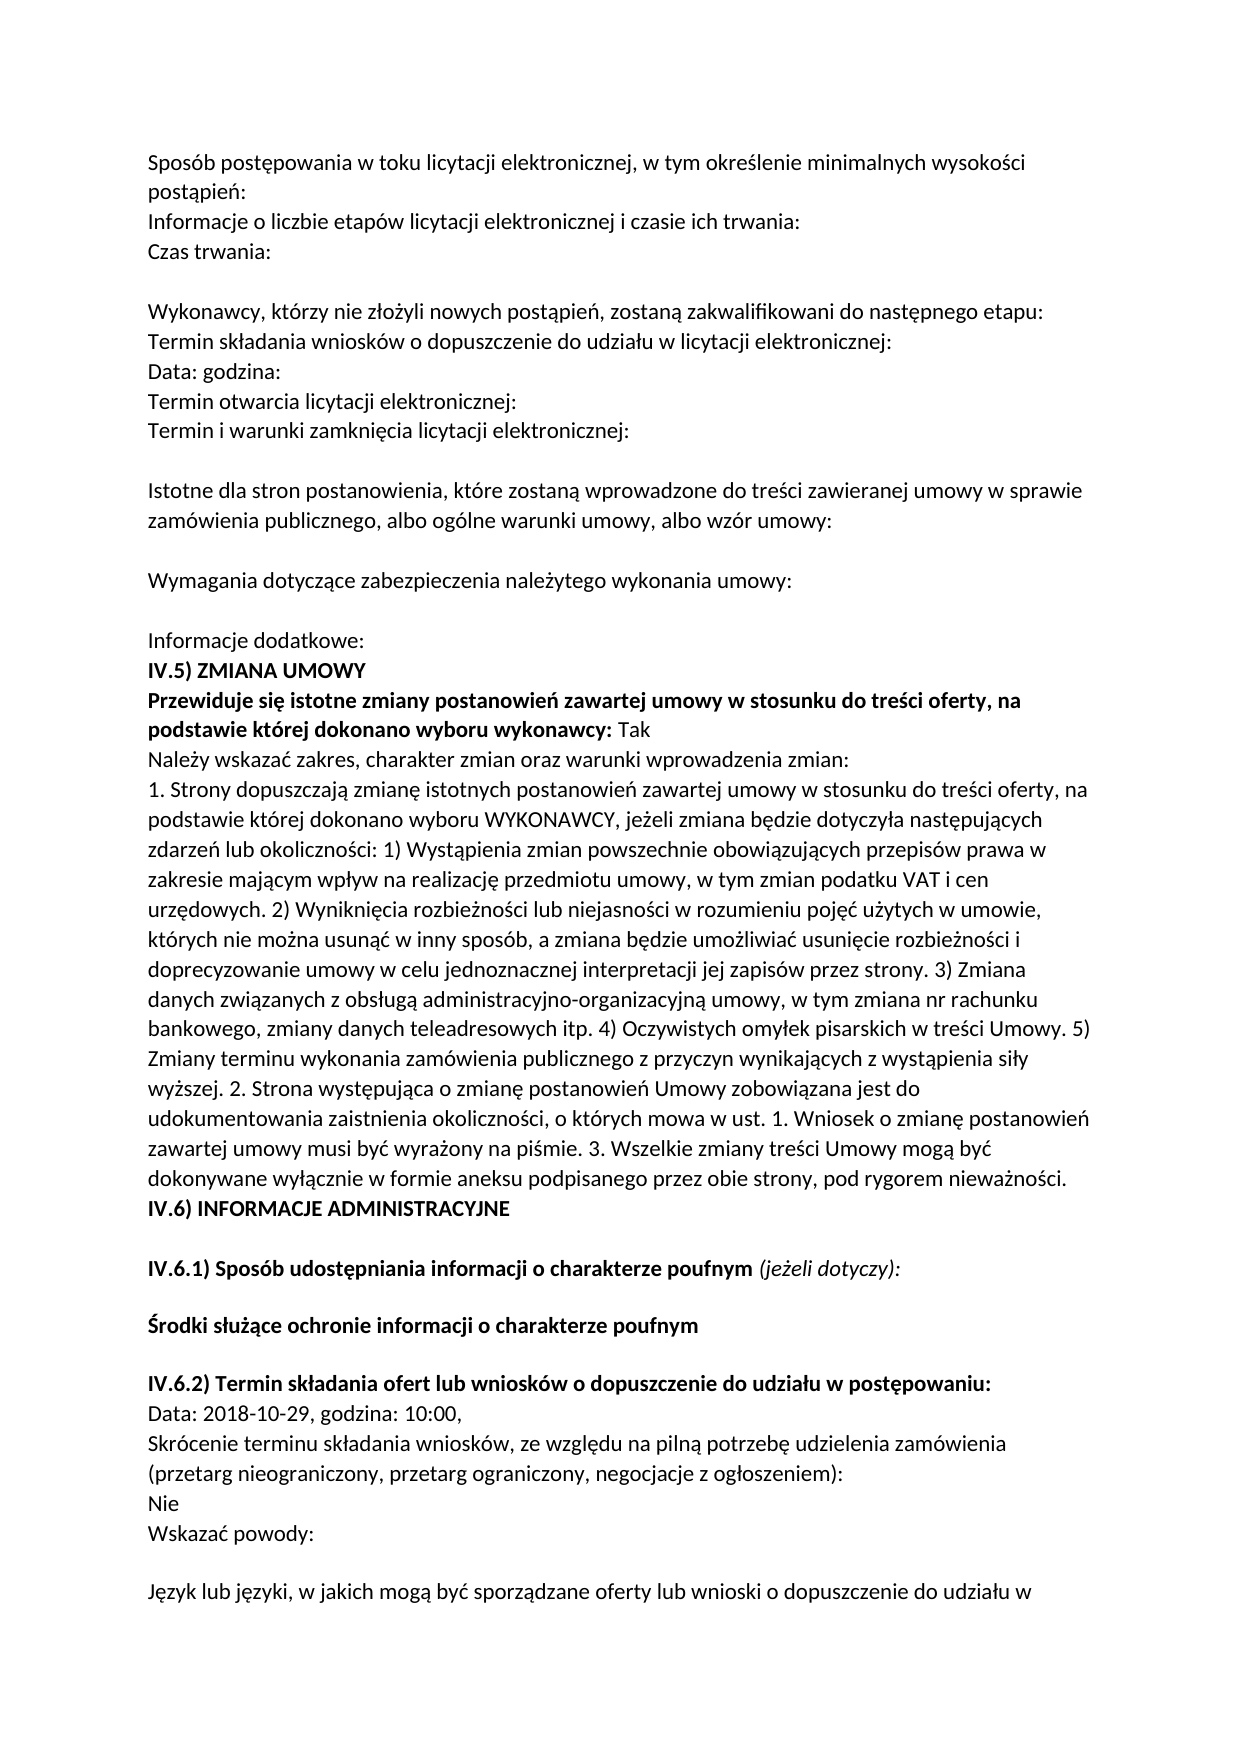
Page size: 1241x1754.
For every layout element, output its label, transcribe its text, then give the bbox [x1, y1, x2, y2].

text Istotne dla stron postanowienia, które zostaną wprowadzone do treści zawieranej umowy w sprawie zamówienia publicznego, albo ogólne warunki umowy, albo wzór umowy: [148, 447, 1093, 534]
text Sposób postępowania w toku licytacji elektronicznej, w tym określenie minimalnych wysokości postąpień: [148, 148, 1093, 206]
text Informacje dodatkowe: [148, 596, 1093, 654]
text Czas trwania: Wykonawcy, którzy nie złożyli nowych postąpień, zostaną zakwalifikowani do następnego etapu: [148, 237, 1093, 325]
text IV.5) ZMIANA UMOWY Przewiduje się istotne zmiany postanowień zawartej umowy w stosunku do treści oferty, na podstawie której dokonano wyboru wykonawcy: Tak Należy wskazać zakres, charakter zmian oraz warunki wprowadzenia zmian: 1. Strony dopuszczają zmianę istotnych postanowień zawartej umowy w stosunku do treści oferty, na podstawie której dokonano wyboru WYKONAWCY, jeżeli zmiana będzie dotyczyła następujących zdarzeń lub okoliczności: 1) Wystąpienia zmian powszechnie obowiązujących przepisów prawa w zakresie mającym wpływ na realizację przedmiotu umowy, w tym zmian podatku VAT i cen urzędowych. 2) Wyniknięcia rozbieżności lub niejasności w rozumieniu pojęć użytych w umowie, których nie można usunąć w inny sposób, a zmiana będzie umożliwiać usunięcie rozbieżności i doprecyzowanie umowy w celu jednoznacznej interpretacji jej zapisów przez strony. 3) Zmiana danych związanych z obsługą administracyjno-organizacyjną umowy, w tym zmiana nr rachunku bankowego, zmiany danych teleadresowych itp. 4) Oczywistych omyłek pisarskich w treści Umowy. 5) Zmiany terminu wykonania zamówienia publicznego z przyczyn wynikających z wystąpienia siły wyższej. 2. Strona występująca o zmianę postanowień Umowy zobowiązana jest do udokumentowania zaistnienia okoliczności, o których mowa w ust. 1. Wniosek o zmianę postanowień zawartej umowy musi być wyrażony na piśmie. 3. Wszelkie zmiany treści Umowy mogą być dokonywane wyłącznie w formie aneksu podpisanego przez obie strony, pod rygorem nieważności. IV.6) INFORMACJE ADMINISTRACYJNE IV.6.1) Sposób udostępniania informacji o charakterze poufnym (jeżeli dotyczy): Środki służące ochronie informacji o charakterze poufnym IV.6.2) Termin składania ofert lub wniosków o dopuszczenie do udziału w postępowaniu: Data: 2018-10-29, godzina: 10:00, Skrócenie terminu składania wniosków, ze względu na pilną potrzebę udzielenia zamówienia (przetarg nieograniczony, przetarg ograniczony, negocjacje z ogłoszeniem): Nie Wskazać powody: Język lub języki, w jakich mogą być sporządzane oferty lub wnioski o dopuszczenie do udziału w [148, 656, 1093, 1605]
text Informacje o liczbie etapów licytacji elektronicznej i czasie ich trwania: [148, 207, 1093, 235]
text Termin i warunki zamknięcia licytacji elektronicznej: [148, 417, 1093, 445]
text Wymagania dotyczące zabezpieczenia należytego wykonania umowy: [148, 536, 1093, 594]
text Termin składania wniosków o dopuszczenie do udziału w licytacji elektronicznej: Data: godzina: Termin otwarcia licytacji elektronicznej: [148, 327, 1093, 415]
